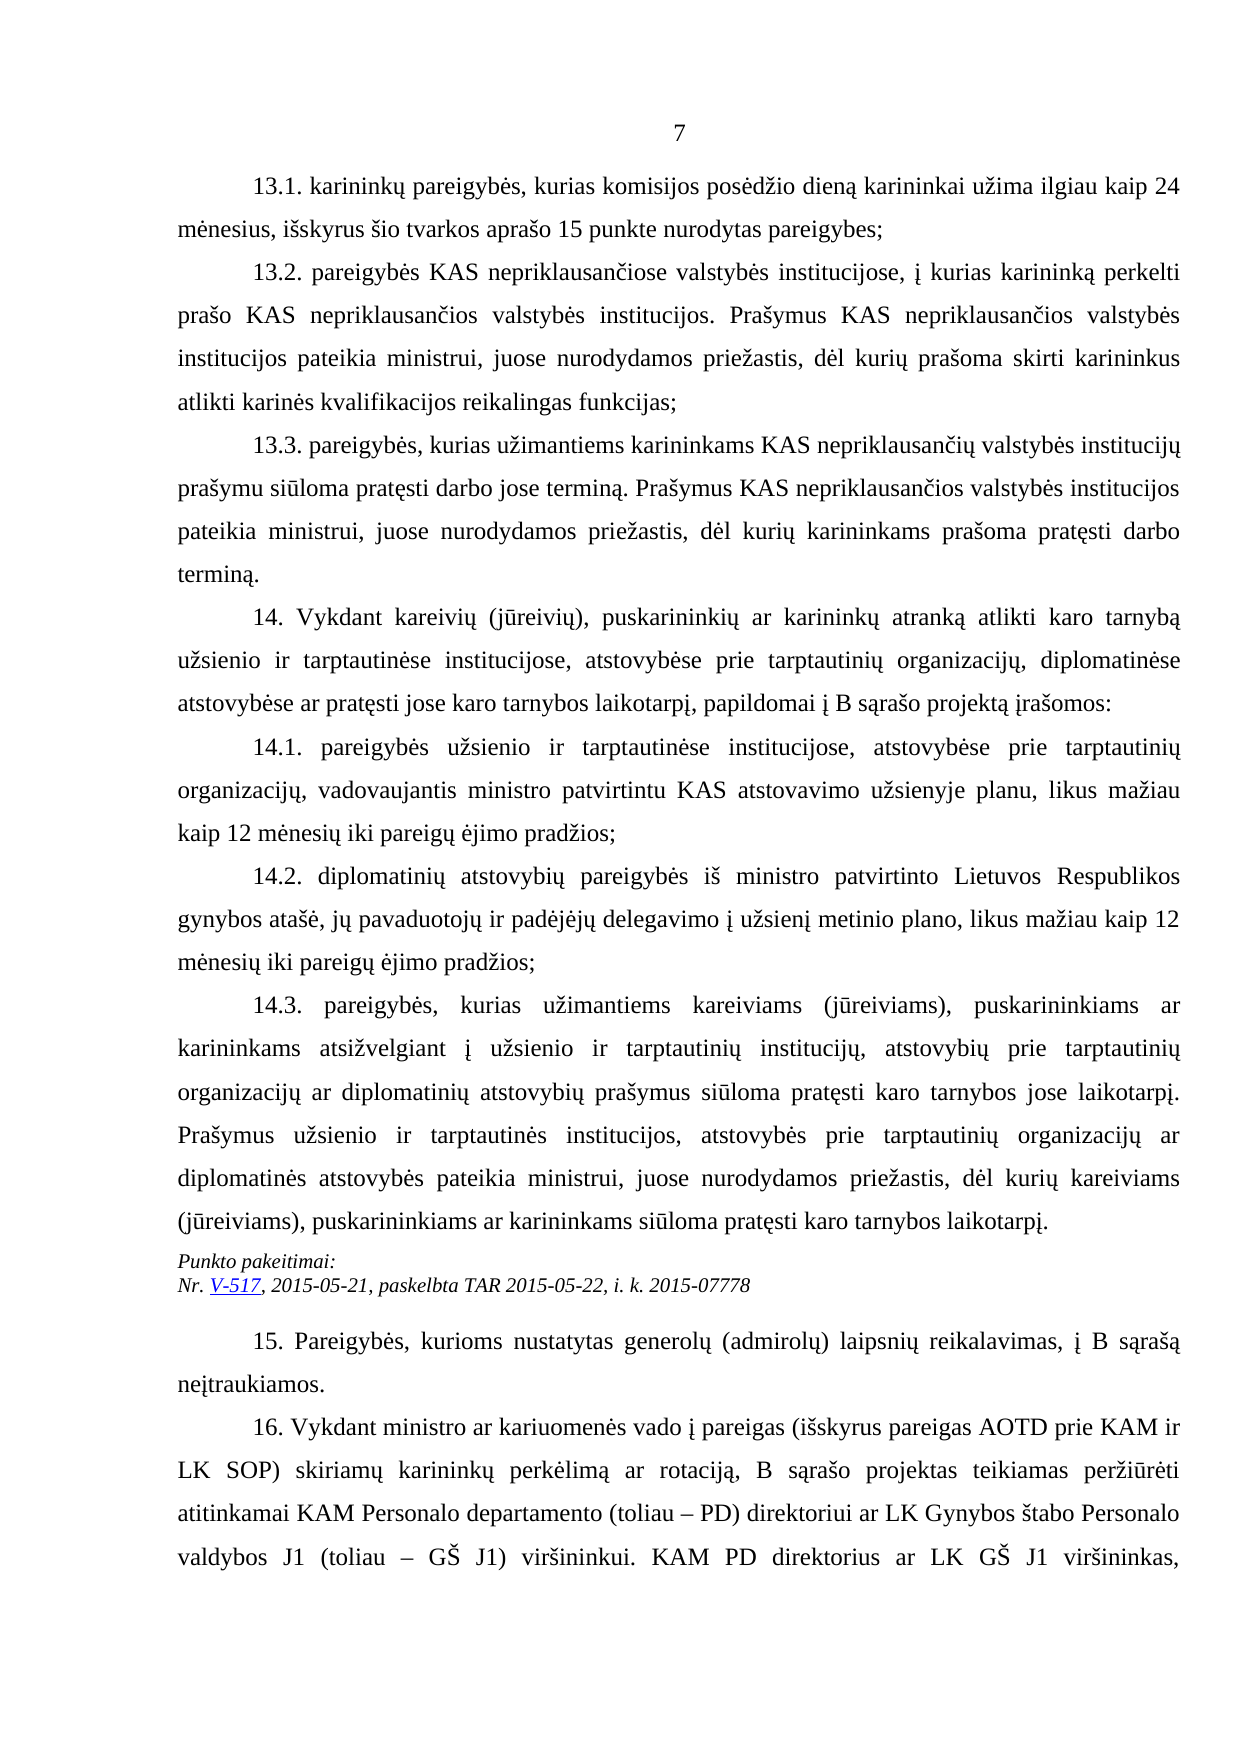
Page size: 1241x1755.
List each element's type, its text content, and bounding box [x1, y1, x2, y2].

text 14.1. pareigybės užsienio ir tarptautinėse institucijose, atstovybėse prie tarptautinių organizacijų, vadovaujantis ministro patvirtintu KAS atstovavimo užsienyje planu, likus mažiau kaip 12 mėnesių iki pareigų ėjimo pradžios; [177, 732, 1181, 847]
text 14. Vykdant kareivių (jūreivių), puskarininkių ar karininkų atranką atlikti karo tarnybą užsienio ir tarptautinėse institucijose, atstovybėse prie tarptautinių organizacijų, diplomatinėse atstovybėse ar pratęsti jose karo tarnybos laikotarpį, papildomai į B sąrašo projektą įrašomos: [177, 602, 1181, 717]
text 13.1. karininkų pareigybės, kurias komisijos posėdžio dieną karininkai užima ilgiau kaip 24 mėnesius, išskyrus šio tvarkos aprašo 15 punkte nurodytas pareigybes; [177, 171, 1181, 243]
text Punkto pakeitimai: [177, 1249, 1181, 1273]
text 14.3. pareigybės, kurias užimantiems kareiviams (jūreiviams), puskarininkiams ar karininkams atsižvelgiant į užsienio ir tarptautinių institucijų, atstovybių prie tarptautinių organizacijų ar diplomatinių atstovybių prašymus siūloma pratęsti karo tarnybos jose laikotarpį. Prašymus užsienio ir tarptautinės institucijos, atstovybės prie tarptautinių organizacijų ar diplomatinės atstovybės pateikia ministrui, juose nurodydamos priežastis, dėl kurių kareiviams (jūreiviams), puskarininkiams ar karininkams siūloma pratęsti karo tarnybos laikotarpį. [177, 990, 1181, 1235]
text 15. Pareigybės, kurioms nustatytas generolų (admirolų) laipsnių reikalavimas, į B sąrašą neįtraukiamos. [177, 1326, 1181, 1398]
text 14.2. diplomatinių atstovybių pareigybės iš ministro patvirtinto Lietuvos Respublikos gynybos atašė, jų pavaduotojų ir padėjėjų delegavimo į užsienį metinio plano, likus mažiau kaip 12 mėnesių iki pareigų ėjimo pradžios; [177, 861, 1181, 976]
text Nr. V-517, 2015-05-21, paskelbta TAR 2015-05-22, i. k. 2015-07778 [177, 1273, 1181, 1297]
text 16. Vykdant ministro ar kariuomenės vado į pareigas (išskyrus pareigas AOTD prie KAM ir LK SOP) skiriamų karininkų perkėlimą ar rotaciją, B sąrašo projektas teikiamas peržiūrėti atitinkamai KAM Personalo departamento (toliau – PD) direktoriui ar LK Gynybos štabo Personalo valdybos J1 (toliau – GŠ J1) viršininkui. KAM PD direktorius ar LK GŠ J1 viršininkas, [177, 1412, 1181, 1570]
text 13.3. pareigybės, kurias užimantiems karininkams KAS nepriklausančių valstybės institucijų prašymu siūloma pratęsti darbo jose terminą. Prašymus KAS nepriklausančios valstybės institucijos pateikia ministrui, juose nurodydamos priežastis, dėl kurių karininkams prašoma pratęsti darbo terminą. [177, 430, 1181, 588]
text 13.2. pareigybės KAS nepriklausančiose valstybės institucijose, į kurias karininką perkelti prašo KAS nepriklausančios valstybės institucijos. Prašymus KAS nepriklausančios valstybės institucijos pateikia ministrui, juose nurodydamos priežastis, dėl kurių prašoma skirti karininkus atlikti karinės kvalifikacijos reikalingas funkcijas; [177, 257, 1181, 415]
